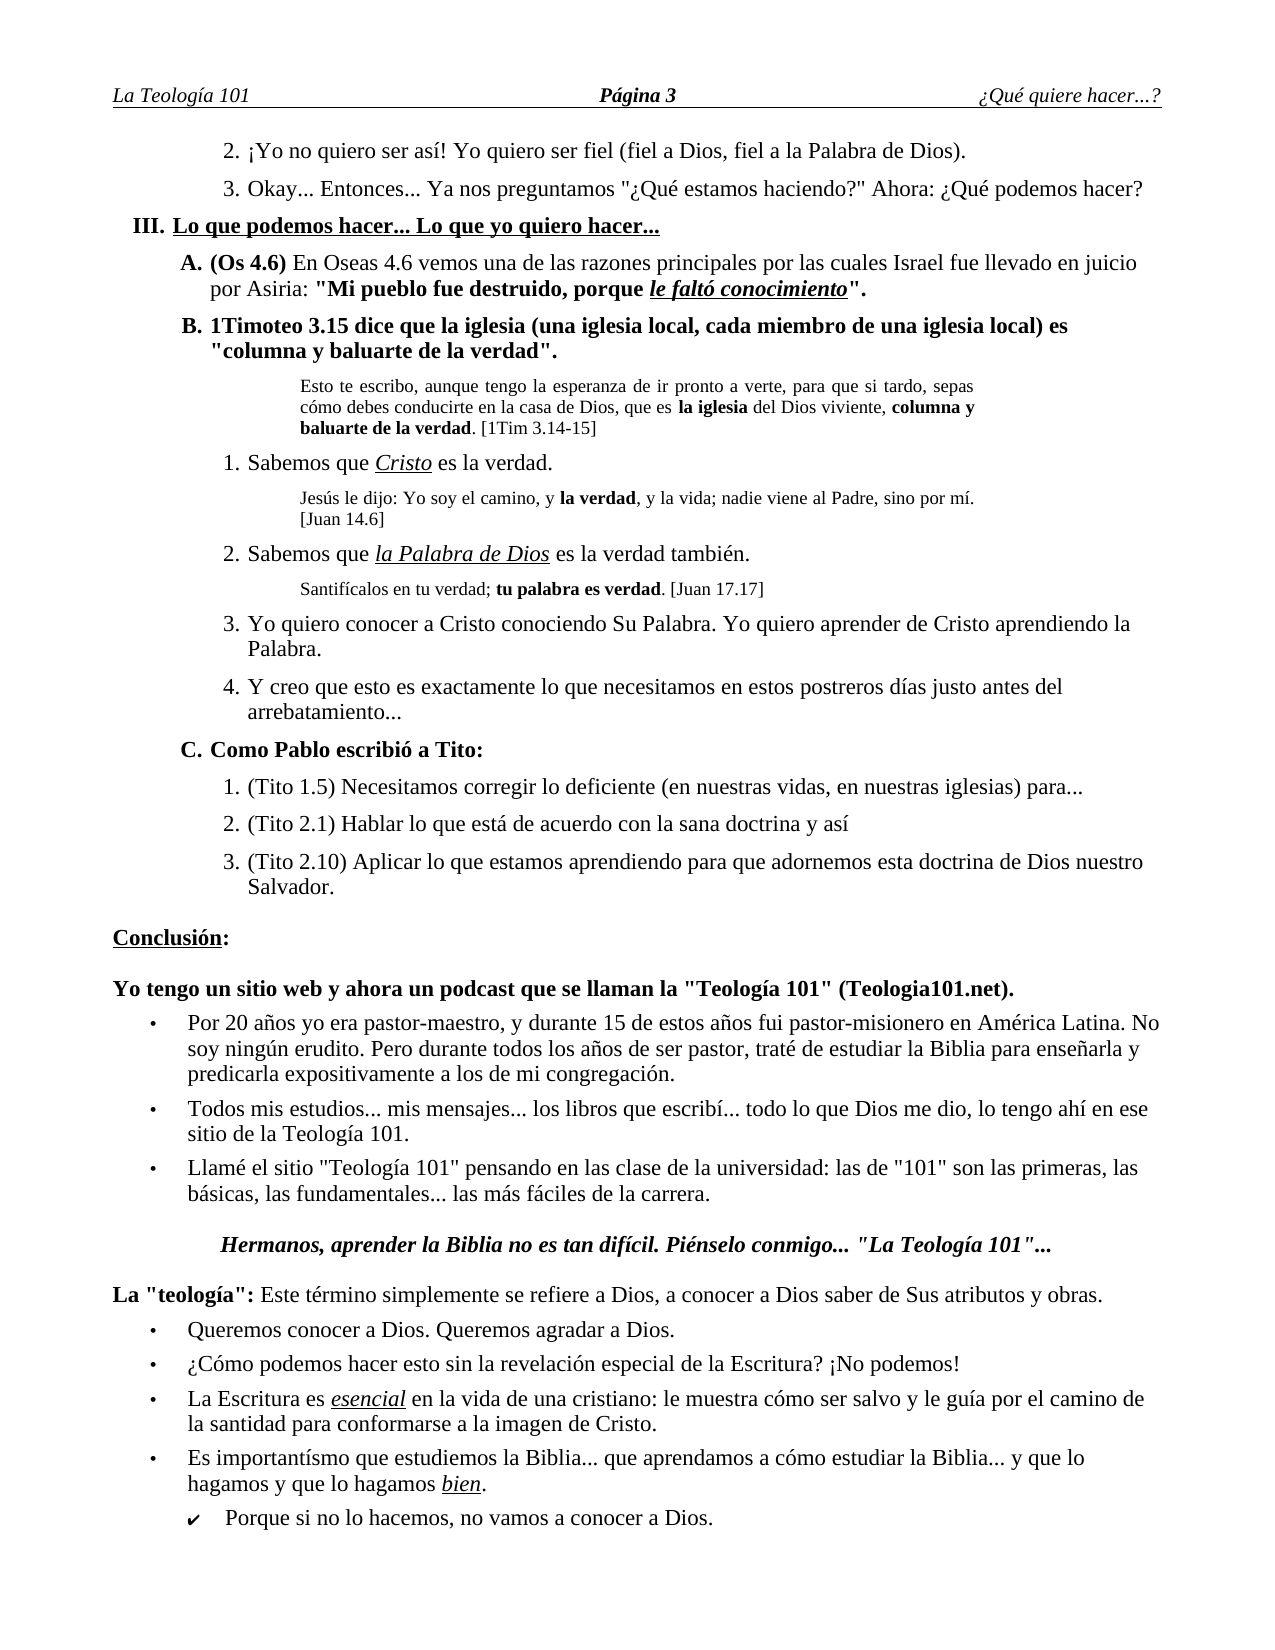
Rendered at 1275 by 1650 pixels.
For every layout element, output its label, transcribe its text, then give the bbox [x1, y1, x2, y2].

text Santifícalos en tu verdad; tu palabra es verdad. [Juan 17.17] [300, 578, 975, 599]
text La "teología": Este término simplemente se refiere a Dios, a conocer a Dios saber de Sus atributos y obras. [112, 1282, 1162, 1308]
list 1Timoteo 3.15 dice que la iglesia (una iglesia local, cada miembro de una iglesia local) es "columna y baluarte de la verdad". [150, 313, 1162, 364]
list Queremos conocer a Dios. Queremos agradar a Dios. [150, 1317, 1162, 1342]
list (Tito 2.1) Hablar lo que está de acuerdo con la sana doctrina y así [187, 811, 1162, 837]
list Yo quiero conocer a Cristo conociendo Su Palabra. Yo quiero aprender de Cristo aprendiendo la Palabra. [187, 611, 1162, 662]
list Sabemos que Cristo es la verdad. [187, 450, 1162, 476]
list Es importantísmo que estudiemos la Biblia... que aprendamos a cómo estudiar la Biblia... y que lo hagamos y que lo hagamos bien. [150, 1445, 1162, 1496]
text Hermanos, aprender la Biblia no es tan difícil. Piénselo conmigo... "La Teología 101"... [112, 1232, 1162, 1257]
list (Tito 1.5) Necesitamos corregir lo deficiente (en nuestras vidas, en nuestras iglesias) para... [187, 774, 1162, 799]
list ¿Cómo podemos hacer esto sin la revelación especial de la Escritura? ¡No podemos! [150, 1351, 1162, 1377]
text Conclusión: [112, 925, 1162, 951]
list (Os 4.6) En Oseas 4.6 vemos una de las razones principales por las cuales Israel fue llevado en juicio por Asiria: "Mi pueblo fue destruido, porque le faltó conocimiento". [150, 250, 1162, 301]
text Yo tengo un sitio web y ahora un podcast que se llaman la "Teología 101" (Teologia101.net). [112, 976, 1162, 1001]
list Okay... Entonces... Ya nos preguntamos "¿Qué estamos haciendo?" Ahora: ¿Qué podemos hacer? [187, 176, 1162, 201]
list Porque si no lo hacemos, no vamos a conocer a Dios. [187, 1505, 1162, 1531]
list Lo que podemos hacer... Lo que yo quiero hacer... [112, 213, 1162, 238]
list (Tito 2.10) Aplicar lo que estamos aprendiendo para que adornemos esta doctrina de Dios nuestro Salvador. [187, 849, 1162, 900]
text Esto te escribo, aunque tengo la esperanza de ir pronto a verte, para que si tardo, sepas cómo debes conducirte en la casa de Dios, que es la iglesia del Dios viviente, columna y baluarte de la verdad. [1Tim 3.14-15] [300, 376, 975, 438]
list La Escritura es esencial en la vida de una cristiano: le muestra cómo ser salvo y le guía por el camino de la santidad para conformarse a la imagen de Cristo. [150, 1386, 1162, 1436]
list Sabemos que la Palabra de Dios es la verdad también. [187, 541, 1162, 566]
text Jesús le dijo: Yo soy el camino, y la verdad, y la vida; nadie viene al Padre, sino por mí. [Juan 14.6] [300, 487, 975, 529]
list ¡Yo no quiero ser así! Yo quiero ser fiel (fiel a Dios, fiel a la Palabra de Dios). [187, 138, 1162, 163]
list Como Pablo escribió a Tito: [150, 737, 1162, 762]
list Llamé el sitio "Teología 101" pensando en las clase de la universidad: las de "101" son las primeras, las básicas, las fundamentales... las más fáciles de la carrera. [150, 1155, 1162, 1206]
list Todos mis estudios... mis mensajes... los libros que escribí... todo lo que Dios me dio, lo tengo ahí en ese sitio de la Teología 101. [150, 1096, 1162, 1146]
list Por 20 años yo era pastor-maestro, y durante 15 de estos años fui pastor-misionero en América Latina. No soy ningún erudito. Pero durante todos los años de ser pastor, traté de estudiar la Biblia para enseñarla y predicarla expositivamente a los de mi congregación. [150, 1010, 1162, 1087]
list Y creo que esto es exactamente lo que necesitamos en estos postreros días justo antes del arrebatamiento... [187, 674, 1162, 725]
